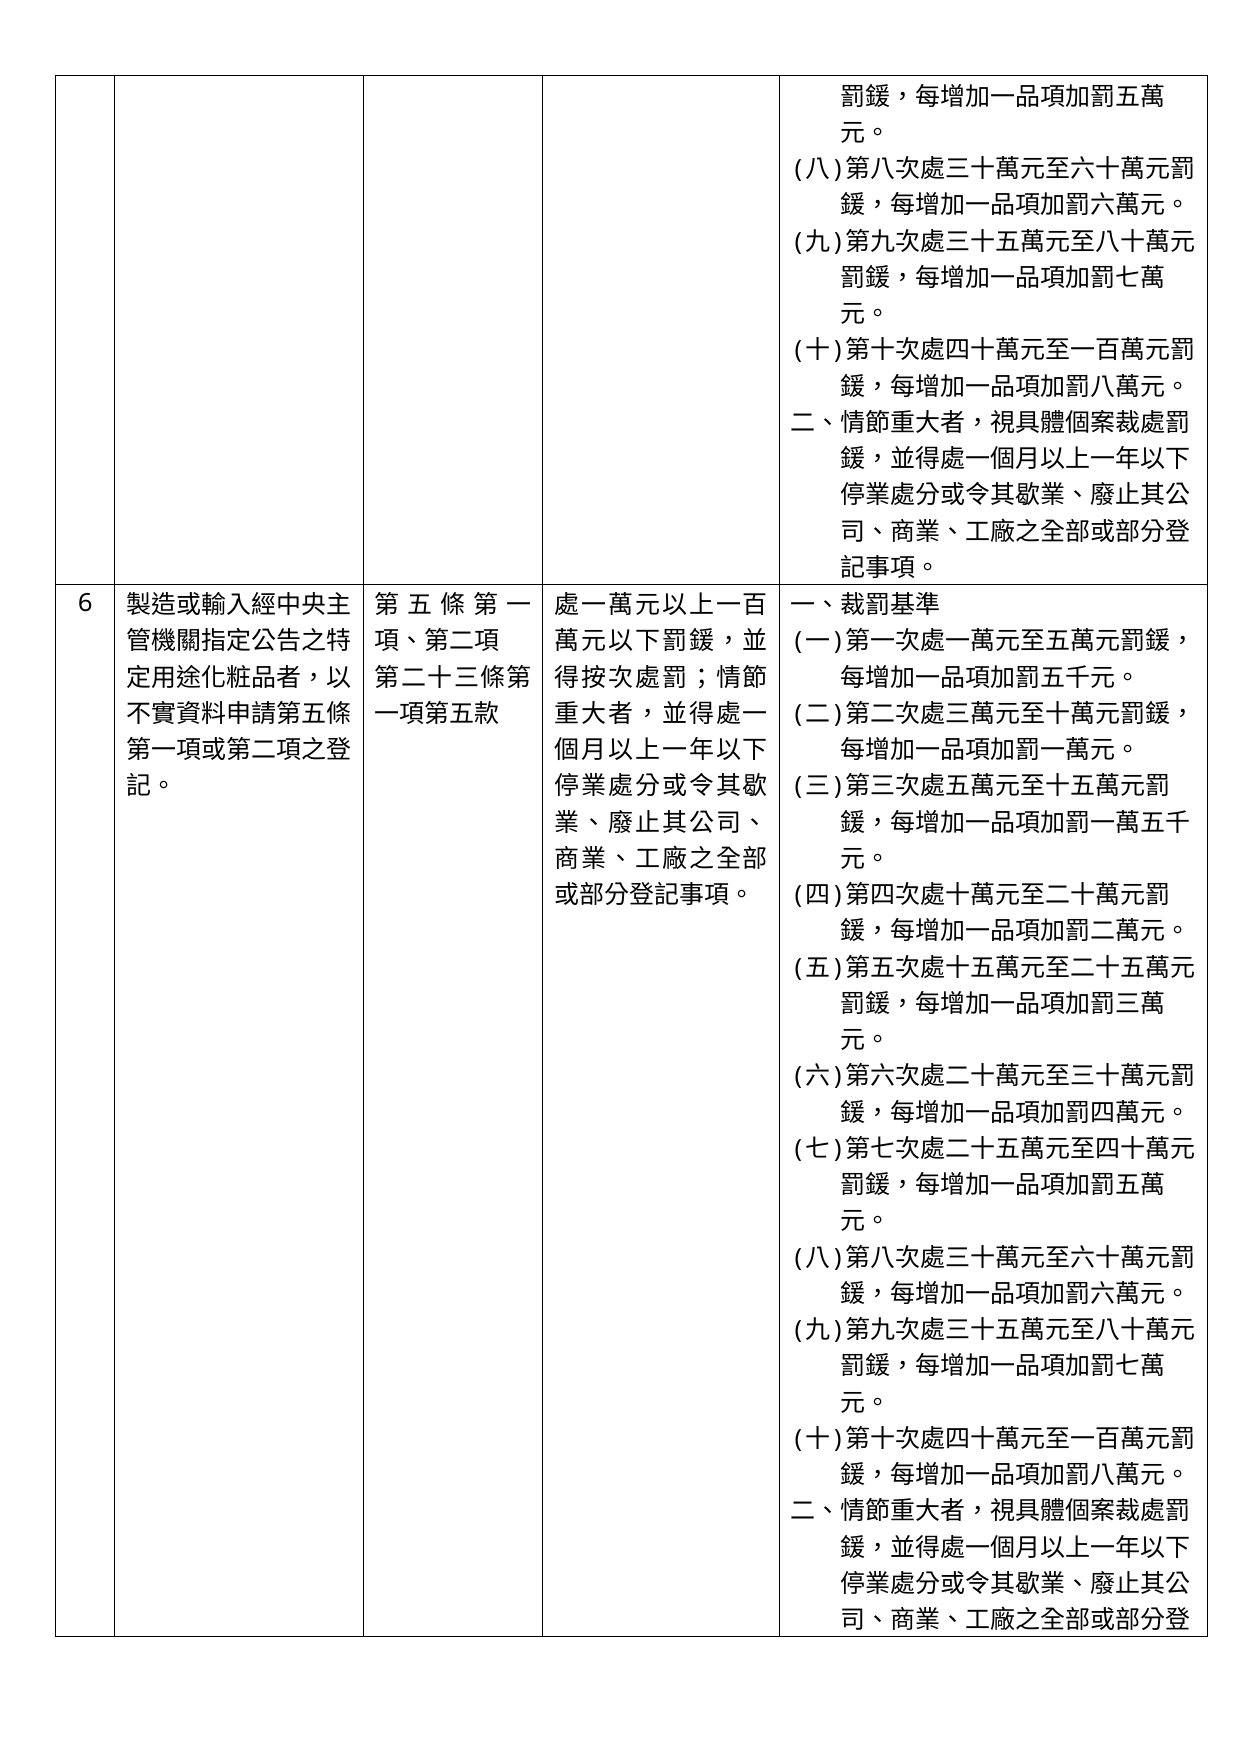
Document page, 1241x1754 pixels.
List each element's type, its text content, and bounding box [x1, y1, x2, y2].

table_cell [115, 76, 363, 583]
table_cell 處一萬元以上一百萬元以下罰鍰，並得按次處罰；情節重大者，並得處一個月以上一年以下停業處分或令其歇業、廢止其公司、商業、工廠之全部或部分登記事項。 [543, 585, 779, 1636]
table_cell [543, 76, 779, 583]
table_cell 第五條第一項、第二項 第二十三條第一項第五款 [364, 585, 542, 1636]
table_cell 製造或輸入經中央主管機關指定公告之特定用途化粧品者，以不實資料申請第五條第一項或第二項之登記。 [115, 585, 363, 1636]
table_cell [56, 76, 114, 583]
table_cell [364, 76, 542, 583]
table_cell 6 [56, 585, 114, 1636]
table_cell 罰鍰，每增加一品項加罰五萬元。 (八)第八次處三十萬元至六十萬元罰鍰，每增加一品項加罰六萬元。 (九)第九次處三十五萬元至八十萬元罰鍰，每增加一品項加罰七萬元。 (十)第十次處四十萬元至一百萬元罰鍰，每增加一品項加罰八萬元。 二、情節重大者，視具體個案裁處罰鍰，並得處一個月以上一年以下停業處分或令其歇業、廢止其公司、商業、工廠之全部或部分登記事項。 [780, 76, 1207, 583]
table_cell 一、裁罰基準 (一)第一次處一萬元至五萬元罰鍰，每增加一品項加罰五千元。 (二)第二次處三萬元至十萬元罰鍰，每增加一品項加罰一萬元。 (三)第三次處五萬元至十五萬元罰鍰，每增加一品項加罰一萬五千元。 (四)第四次處十萬元至二十萬元罰鍰，每增加一品項加罰二萬元。 (五)第五次處十五萬元至二十五萬元罰鍰，每增加一品項加罰三萬元。 (六)第六次處二十萬元至三十萬元罰鍰，每增加一品項加罰四萬元。 (七)第七次處二十五萬元至四十萬元罰鍰，每增加一品項加罰五萬元。 (八)第八次處三十萬元至六十萬元罰鍰，每增加一品項加罰六萬元。 (九)第九次處三十五萬元至八十萬元罰鍰，每增加一品項加罰七萬元。 (十)第十次處四十萬元至一百萬元罰鍰，每增加一品項加罰八萬元。 二、情節重大者，視具體個案裁處罰鍰，並得處一個月以上一年以下停業處分或令其歇業、廢止其公司、商業、工廠之全部或部分登 [780, 585, 1207, 1636]
